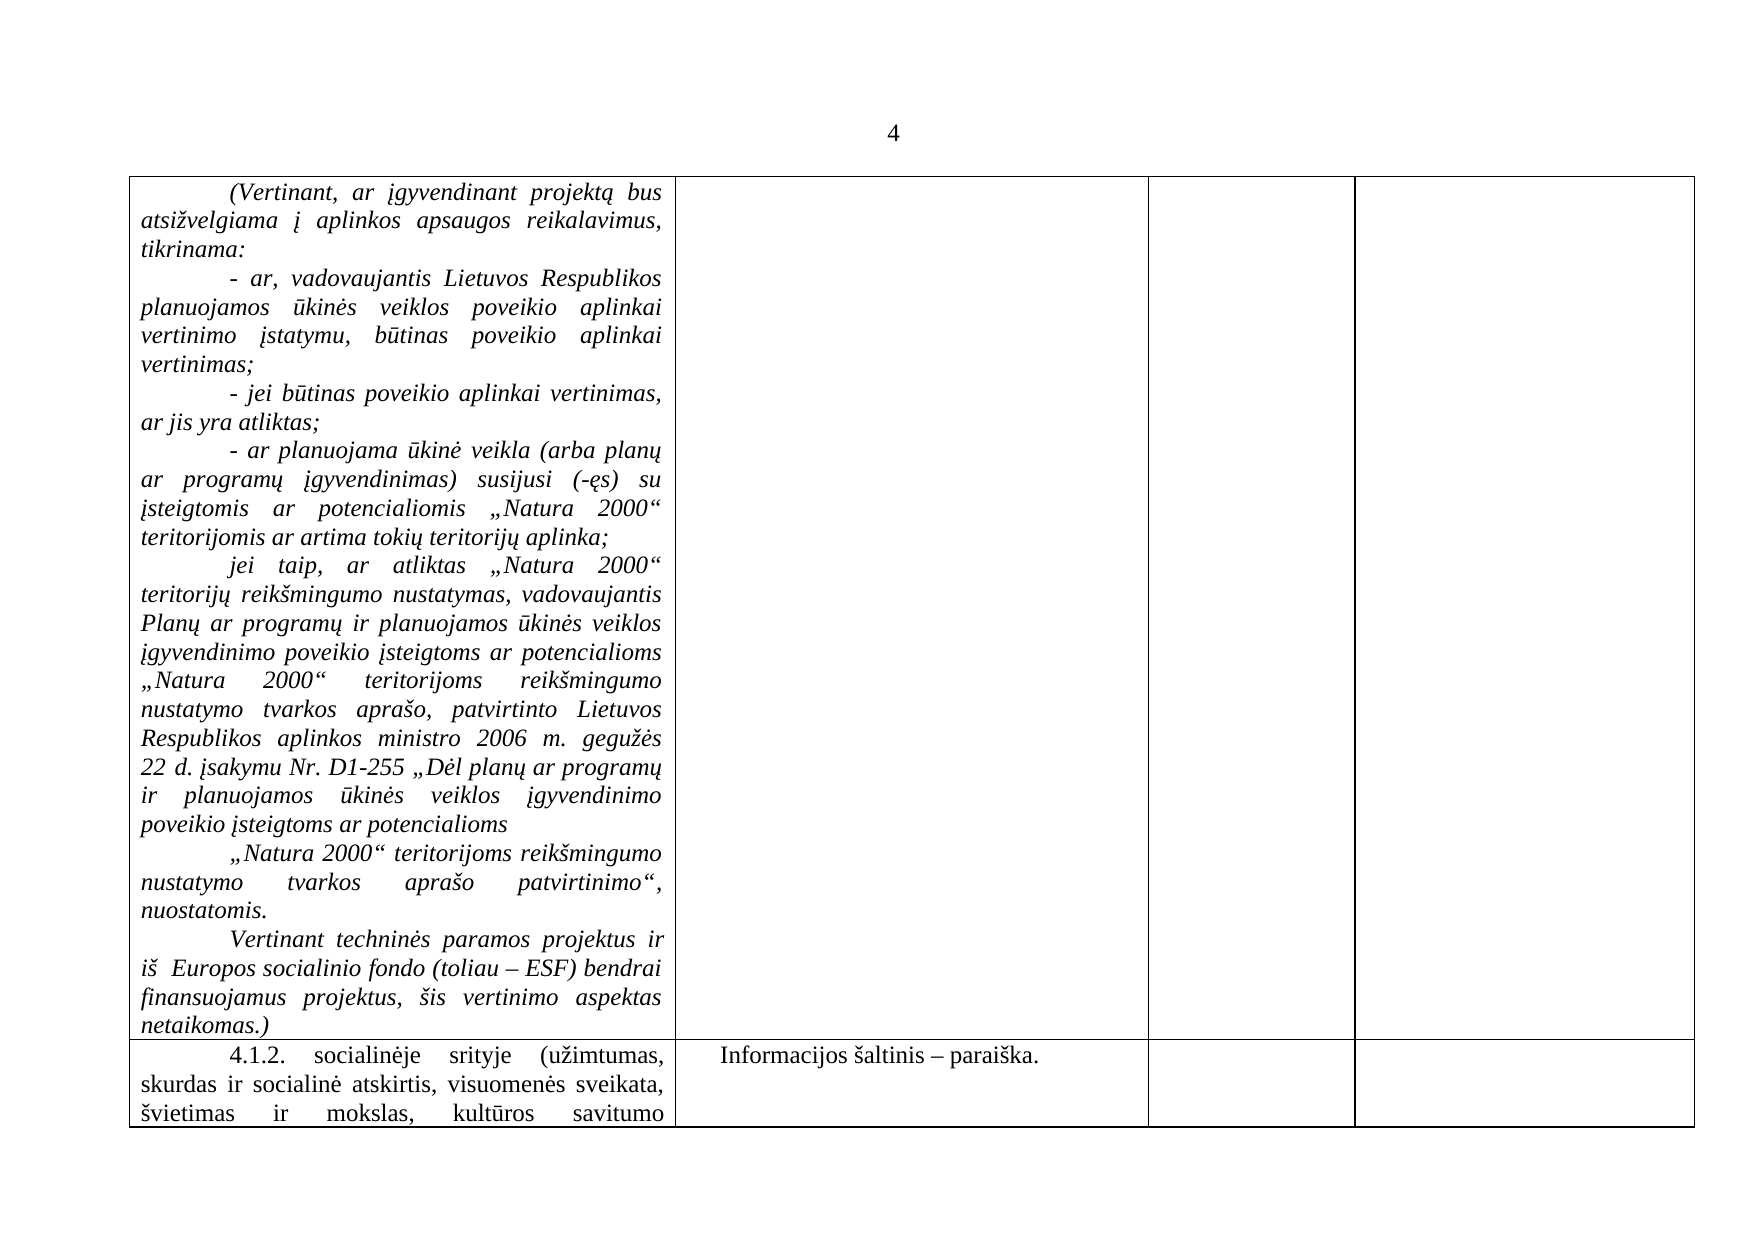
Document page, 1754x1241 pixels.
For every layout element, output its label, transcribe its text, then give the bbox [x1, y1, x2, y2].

table_cell [1149, 177, 1354, 1039]
table_cell Informacijos šaltinis – paraiška. [676, 1040, 1148, 1126]
table_cell [1356, 1040, 1694, 1126]
table_cell [1149, 1040, 1354, 1126]
table_cell [676, 177, 1148, 1039]
table_cell [1356, 177, 1694, 1039]
table_cell 4.1.2. socialinėje srityje (užimtumas, skurdas ir socialinė atskirtis, visuomenės sveikata, švietimas ir mokslas, kultūros savitumo [130, 1040, 675, 1126]
table_cell (Vertinant, ar įgyvendinant projektą bus atsižvelgiama į aplinkos apsaugos reikalavimus, tikrinama: - ar, vadovaujantis Lietuvos Respublikos planuojamos ūkinės veiklos poveikio aplinkai vertinimo įstatymu, būtinas poveikio aplinkai vertinimas; - jei būtinas poveikio aplinkai vertinimas, ar jis yra atliktas; - ar planuojama ūkinė veikla (arba planų ar programų įgyvendinimas) susijusi (-ęs) su įsteigtomis ar potencialiomis „Natura 2000“ teritorijomis ar artima tokių teritorijų aplinka; jei taip, ar atliktas „Natura 2000“ teritorijų reikšmingumo nustatymas, vadovaujantis Planų ar programų ir planuojamos ūkinės veiklos įgyvendinimo poveikio įsteigtoms ar potencialioms „Natura 2000“ teritorijoms reikšmingumo nustatymo tvarkos aprašo, patvirtinto Lietuvos Respublikos aplinkos ministro 2006 m. gegužės 22 d. įsakymu Nr. D1-255 „Dėl planų ar programų ir planuojamos ūkinės veiklos įgyvendinimo poveikio įsteigtoms ar potencialioms „Natura 2000“ teritorijoms reikšmingumo nustatymo tvarkos aprašo patvirtinimo“, nuostatomis. Vertinant techninės paramos projektus ir iš Europos socialinio fondo (toliau – ESF) bendrai finansuojamus projektus, šis vertinimo aspektas netaikomas.) [130, 177, 675, 1039]
